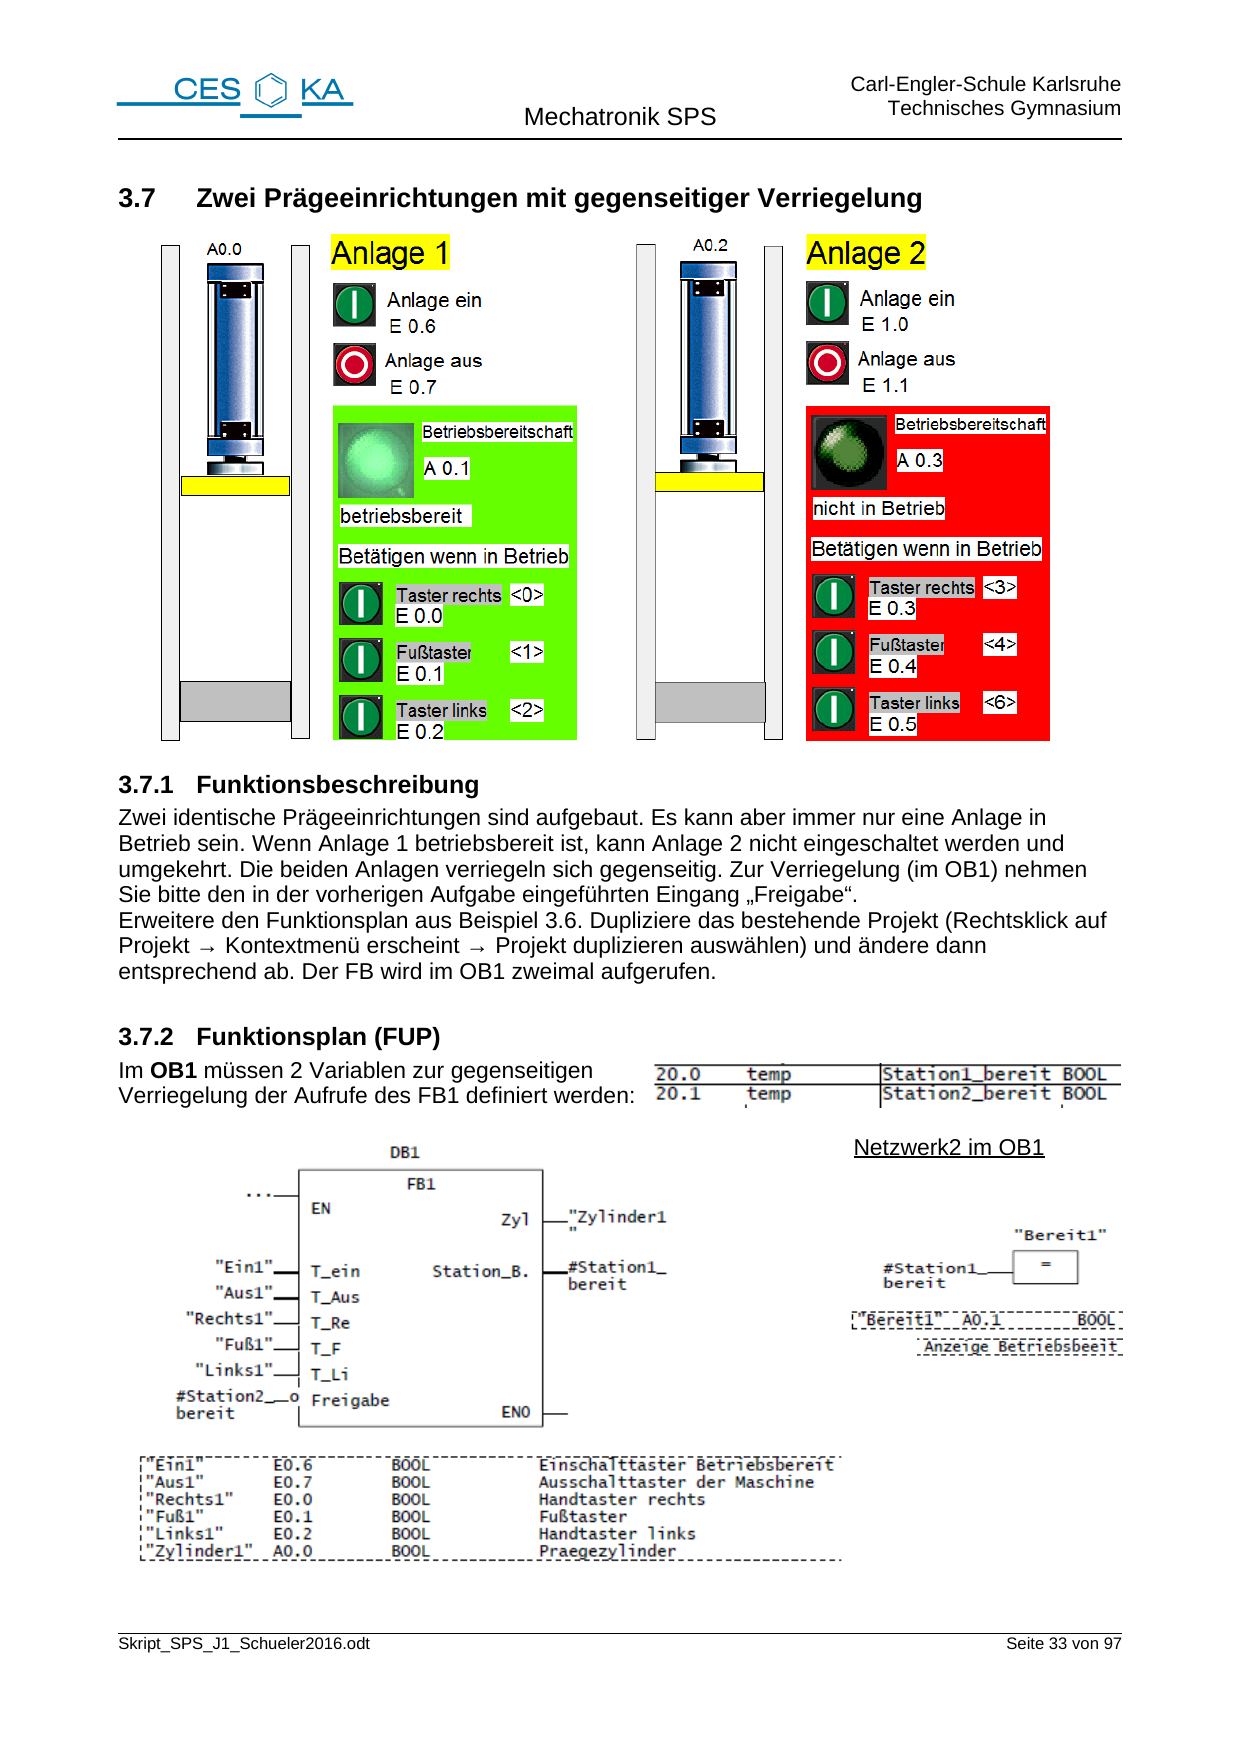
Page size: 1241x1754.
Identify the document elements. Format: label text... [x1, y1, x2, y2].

picture [116, 73, 354, 137]
text Erweitere den Funktionsplan aus Beispiel 3.6. Dupliziere das bestehende Projekt (Rechtsklick auf Projekt → Kontextmenü erscheint → Projekt duplizieren auswählen) und ändere dann entsprechend ab. Der FB wird im OB1 zweimal aufgerufen. [118, 907, 1122, 984]
subtitle Funktionsplan (FUP) [118, 1023, 1122, 1051]
picture [865, 1217, 1116, 1293]
text Zwei identische Prägeeinrichtungen sind aufgebaut. Es kann aber immer nur eine Anlage in Betrieb sein. Wenn Anlage 1 betriebsbereit ist, kann Anlage 2 nicht eingeschaltet werden und umgekehrt. Die beiden Anlagen verriegeln sich gegenseitig. Zur Verriegelung (im OB1) nehmen Sie bitte den in der vorherigen Aufgabe eingeführten Eingang „Freigabe“. [118, 805, 1122, 907]
subtitle Funktionsbeschreibung [118, 771, 1122, 798]
text Netzwerk2 im OB1 [118, 1134, 1122, 1160]
text Im OB1 müssen 2 Variablen zur gegenseitigen Verriegelung der Aufrufe des FB1 definiert werden: [118, 1057, 1122, 1109]
picture [917, 1336, 1123, 1357]
picture [128, 1141, 842, 1564]
picture [147, 228, 1051, 742]
picture [650, 1063, 1121, 1108]
subtitle Zwei Prägeeinrichtungen mit gegenseitiger Verriegelung [118, 183, 1122, 213]
picture [848, 1306, 1123, 1331]
